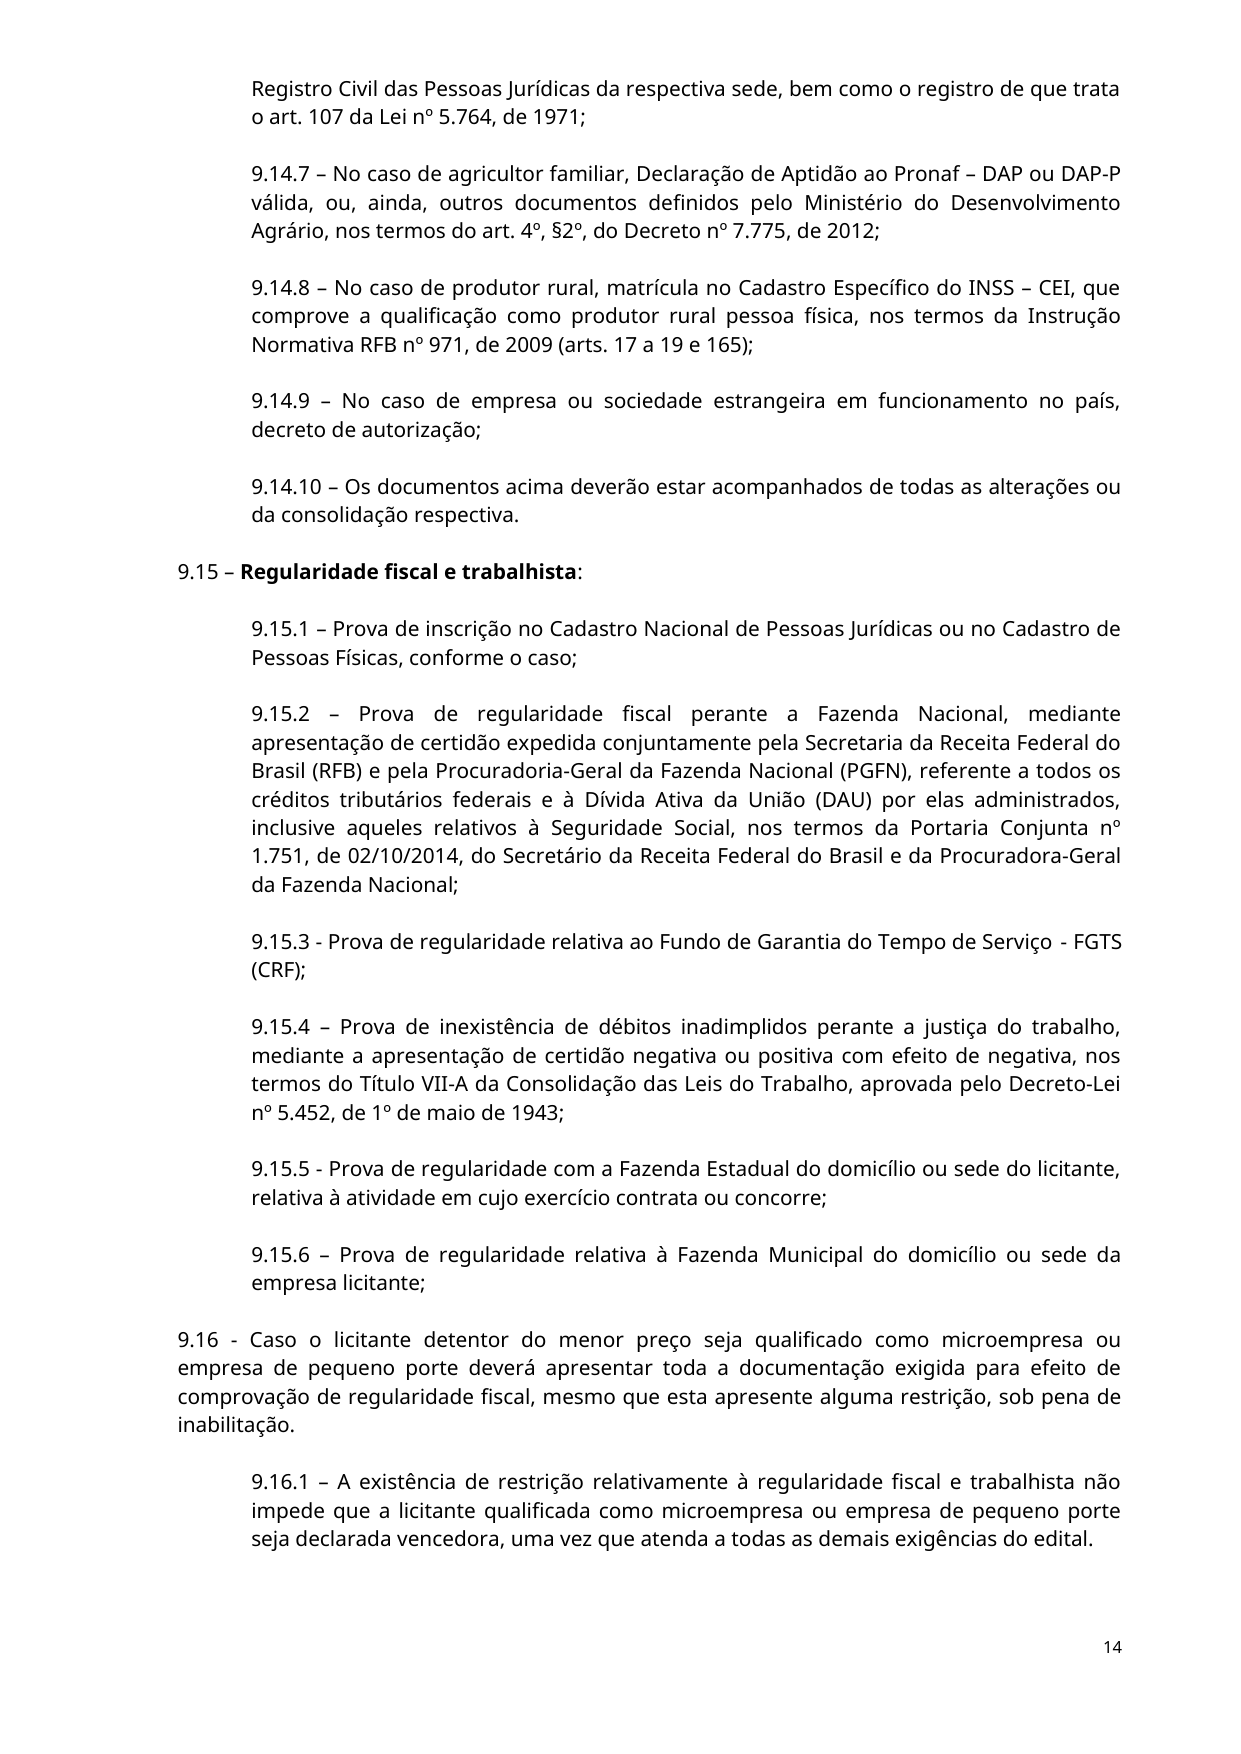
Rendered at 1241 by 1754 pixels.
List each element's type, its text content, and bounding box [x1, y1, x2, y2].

text 9.16 - Caso o licitante detentor do menor preço seja qualificado como microempresa ou empresa de pequeno porte deverá apresentar toda a documentação exigida para efeito de comprovação de regularidade fiscal, mesmo que esta apresente alguma restrição, sob pena de inabilitação. [177, 1325, 1122, 1439]
list 9.14.9 – No caso de empresa ou sociedade estrangeira em funcionamento no país, decreto de autorização; [251, 387, 1122, 443]
text 9.15.6 – Prova de regularidade relativa à Fazenda Municipal do domicílio ou sede da empresa licitante; [251, 1240, 1122, 1297]
list 9.14.7 – No caso de agricultor familiar, Declaração de Aptidão ao Pronaf – DAP ou DAP-P válida, ou, ainda, outros documentos definidos pelo Ministério do Desenvolvimento Agrário, nos termos do art. 4º, §2º, do Decreto nº 7.775, de 2012; [251, 159, 1122, 244]
text 9.15.2 – Prova de regularidade fiscal perante a Fazenda Nacional, mediante apresentação de certidão expedida conjuntamente pela Secretaria da Receita Federal do Brasil (RFB) e pela Procuradoria-Geral da Fazenda Nacional (PGFN), referente a todos os créditos tributários federais e à Dívida Ativa da União (DAU) por elas administrados, inclusive aqueles relativos à Seguridade Social, nos termos da Portaria Conjunta nº 1.751, de 02/10/2014, do Secretário da Receita Federal do Brasil e da Procuradora-Geral da Fazenda Nacional; [251, 699, 1122, 898]
text 9.15.5 - Prova de regularidade com a Fazenda Estadual do domicílio ou sede do licitante, relativa à atividade em cujo exercício contrata ou concorre; [251, 1154, 1122, 1211]
list 9.14.8 – No caso de produtor rural, matrícula no Cadastro Específico do INSS – CEI, que comprove a qualificação como produtor rural pessoa física, nos termos da Instrução Normativa RFB nº 971, de 2009 (arts. 17 a 19 e 165); [251, 273, 1122, 358]
text 9.15.3 - Prova de regularidade relativa ao Fundo de Garantia do Tempo de Serviço - FGTS (CRF); [251, 927, 1122, 984]
text 9.15.4 – Prova de inexistência de débitos inadimplidos perante a justiça do trabalho, mediante a apresentação de certidão negativa ou positiva com efeito de negativa, nos termos do Título VII-A da Consolidação das Leis do Trabalho, aprovada pelo Decreto-Lei nº 5.452, de 1º de maio de 1943; [251, 1012, 1122, 1126]
text 9.16.1 – A existência de restrição relativamente à regularidade fiscal e trabalhista não impede que a licitante qualificada como microempresa ou empresa de pequeno porte seja declarada vencedora, uma vez que atenda a todas as demais exigências do edital. [251, 1467, 1122, 1553]
text 9.15.1 – Prova de inscrição no Cadastro Nacional de Pessoas Jurídicas ou no Cadastro de Pessoas Físicas, conforme o caso; [251, 614, 1122, 671]
text 9.15 – Regularidade fiscal e trabalhista: [177, 557, 1122, 586]
list 9.14.10 – Os documentos acima deverão estar acompanhados de todas as alterações ou da consolidação respectiva. [251, 472, 1122, 529]
list Registro Civil das Pessoas Jurídicas da respectiva sede, bem como o registro de que trata o art. 107 da Lei nº 5.764, de 1971; [251, 74, 1122, 131]
